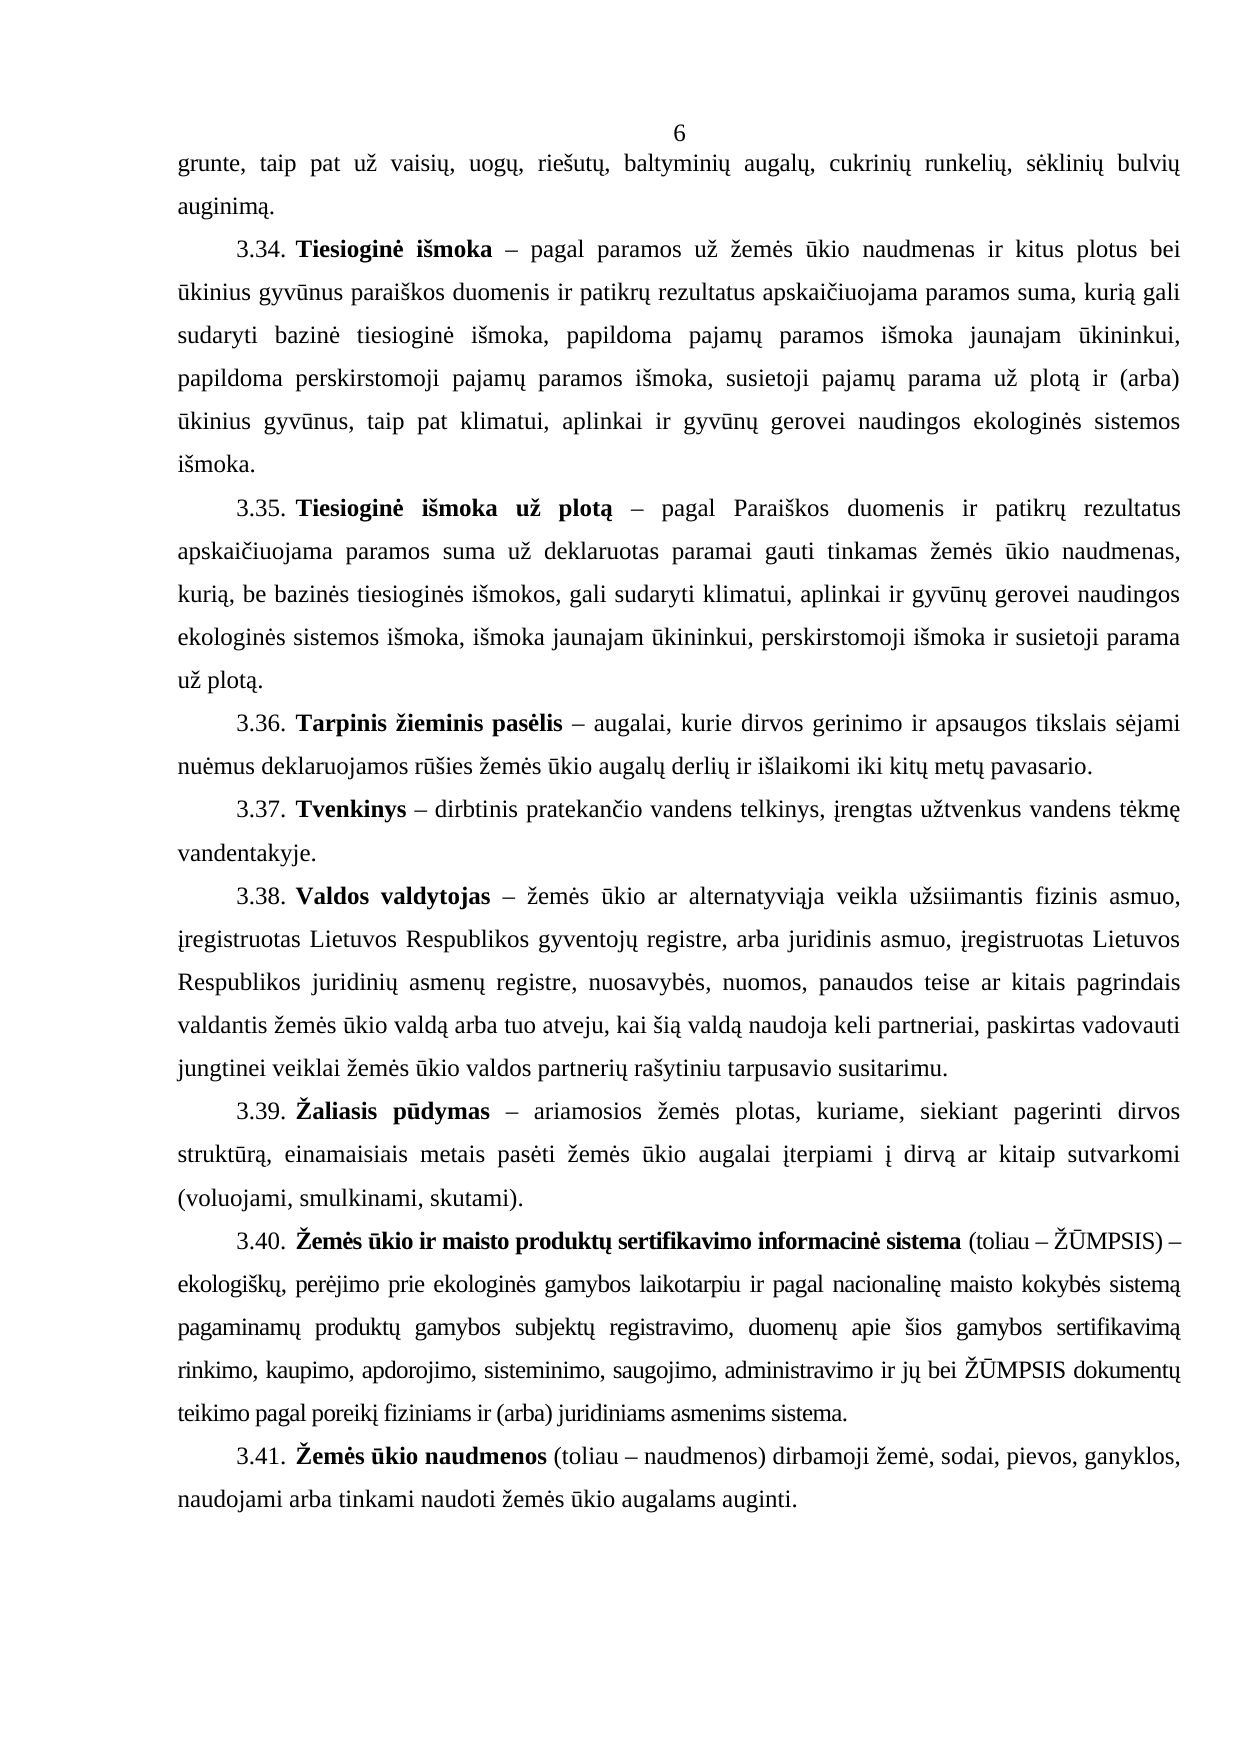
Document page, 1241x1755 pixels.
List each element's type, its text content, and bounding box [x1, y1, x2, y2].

text 3.41. Žemės ūkio naudmenos (toliau – naudmenos) dirbamoji žemė, sodai, pievos, ganyklos, naudojami arba tinkami naudoti žemės ūkio augalams auginti. [177, 1441, 1181, 1513]
text 3.37. Tvenkinys – dirbtinis pratekančio vandens telkinys, įrengtas užtvenkus vandens tėkmę vandentakyje. [177, 794, 1181, 866]
text grunte, taip pat už vaisių, uogų, riešutų, baltyminių augalų, cukrinių runkelių, sėklinių bulvių auginimą. [177, 148, 1181, 219]
text 3.39. Žaliasis pūdymas – ariamosios žemės plotas, kuriame, siekiant pagerinti dirvos struktūrą, einamaisiais metais pasėti žemės ūkio augalai įterpiami į dirvą ar kitaip sutvarkomi (voluojami, smulkinami, skutami). [177, 1096, 1181, 1211]
text 3.36. Tarpinis žieminis pasėlis – augalai, kurie dirvos gerinimo ir apsaugos tikslais sėjami nuėmus deklaruojamos rūšies žemės ūkio augalų derlių ir išlaikomi iki kitų metų pavasario. [177, 708, 1181, 780]
text 3.34. Tiesioginė išmoka – pagal paramos už žemės ūkio naudmenas ir kitus plotus bei ūkinius gyvūnus paraiškos duomenis ir patikrų rezultatus apskaičiuojama paramos suma, kurią gali sudaryti bazinė tiesioginė išmoka, papildoma pajamų paramos išmoka jaunajam ūkininkui, papildoma perskirstomoji pajamų paramos išmoka, susietoji pajamų parama už plotą ir (arba) ūkinius gyvūnus, taip pat klimatui, aplinkai ir gyvūnų gerovei naudingos ekologinės sistemos išmoka. [177, 234, 1181, 478]
text 3.38. Valdos valdytojas – žemės ūkio ar alternatyviąja veikla užsiimantis fizinis asmuo, įregistruotas Lietuvos Respublikos gyventojų registre, arba juridinis asmuo, įregistruotas Lietuvos Respublikos juridinių asmenų registre, nuosavybės, nuomos, panaudos teise ar kitais pagrindais valdantis žemės ūkio valdą arba tuo atveju, kai šią valdą naudoja keli partneriai, paskirtas vadovauti jungtinei veiklai žemės ūkio valdos partnerių rašytiniu tarpusavio susitarimu. [177, 881, 1181, 1082]
text 3.40. Žemės ūkio ir maisto produktų sertifikavimo informacinė sistema (toliau – ŽŪMPSIS) – ekologiškų, perėjimo prie ekologinės gamybos laikotarpiu ir pagal nacionalinę maisto kokybės sistemą pagaminamų produktų gamybos subjektų registravimo, duomenų apie šios gamybos sertifikavimą rinkimo, kaupimo, apdorojimo, sisteminimo, saugojimo, administravimo ir jų bei ŽŪMPSIS dokumentų teikimo pagal poreikį fiziniams ir (arba) juridiniams asmenims sistema. [177, 1226, 1181, 1427]
text 3.35. Tiesioginė išmoka už plotą – pagal Paraiškos duomenis ir patikrų rezultatus apskaičiuojama paramos suma už deklaruotas paramai gauti tinkamas žemės ūkio naudmenas, kurią, be bazinės tiesioginės išmokos, gali sudaryti klimatui, aplinkai ir gyvūnų gerovei naudingos ekologinės sistemos išmoka, išmoka jaunajam ūkininkui, perskirstomoji išmoka ir susietoji parama už plotą. [177, 493, 1181, 694]
